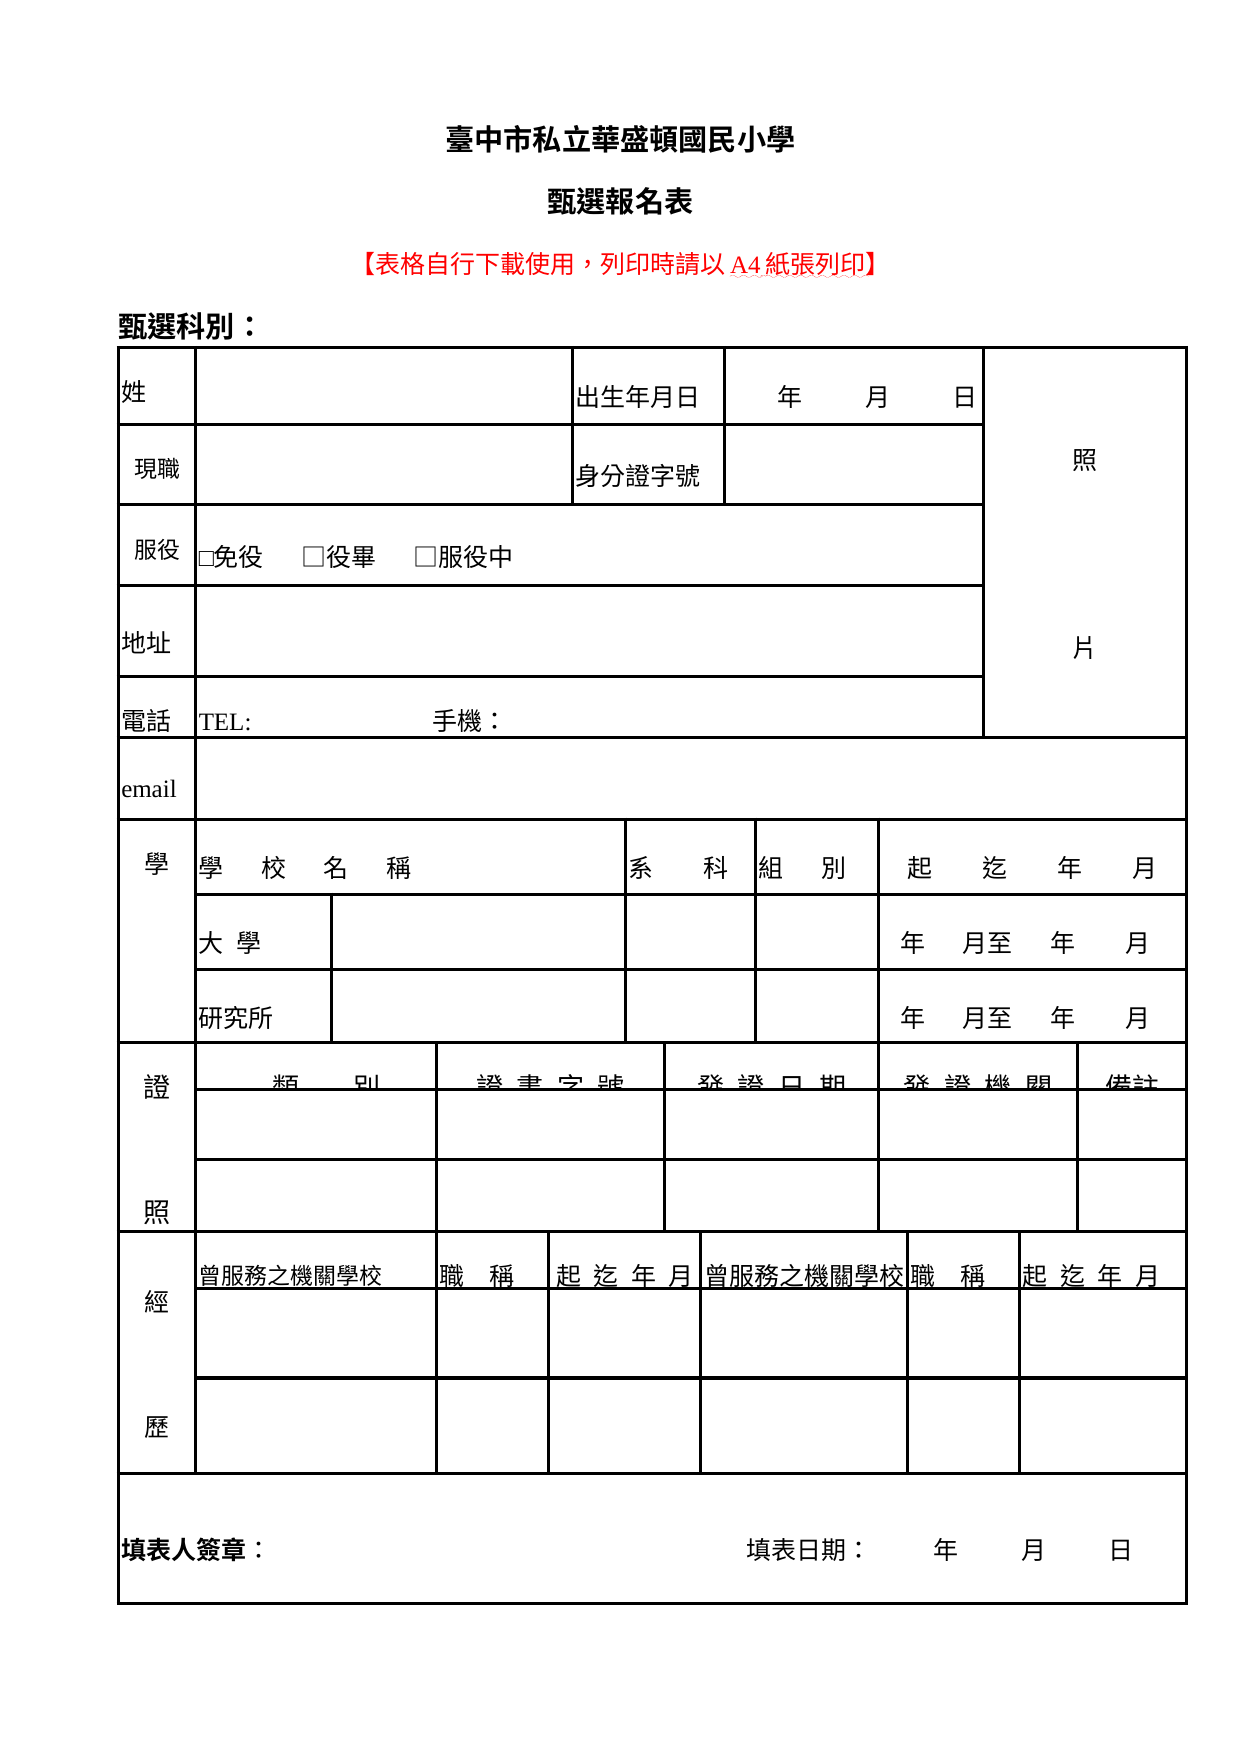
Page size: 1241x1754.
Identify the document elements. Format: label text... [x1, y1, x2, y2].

table_cell [197, 1290, 435, 1376]
table_cell [726, 426, 982, 503]
table_cell □免役 □役畢 □服役中 [197, 506, 982, 584]
table_cell [627, 896, 754, 968]
table_cell [880, 1161, 1076, 1230]
table_cell 起 迄 年 月 [1021, 1233, 1185, 1287]
table_cell [666, 1091, 877, 1158]
table_cell [1021, 1290, 1185, 1376]
table_header 年 月 日 [726, 349, 982, 422]
table_cell 類 別 [197, 1044, 435, 1088]
table_cell [197, 1091, 435, 1158]
table_cell [880, 1091, 1076, 1158]
table_cell 年 月至 年 月 [880, 971, 1185, 1041]
text 甄選報名表 [118, 158, 1122, 221]
table_cell [197, 1380, 435, 1472]
table_cell 年 月至 年 月 [880, 896, 1185, 968]
table_cell [1079, 1091, 1185, 1158]
table_cell [1021, 1380, 1185, 1472]
table_cell [702, 1290, 906, 1376]
table_cell [909, 1380, 1018, 1472]
table_header 姓 名 [120, 349, 194, 422]
table_cell [438, 1290, 547, 1376]
table_cell [757, 971, 877, 1041]
table_cell 填表人簽章： 填表日期： 年 月 日 [120, 1475, 1185, 1602]
table_cell 學 校 名 稱 [197, 821, 624, 892]
table_cell 證 照 [120, 1044, 194, 1230]
table_cell [666, 1161, 877, 1230]
table_cell 曾服務之機關學校 [197, 1233, 435, 1287]
text 臺中市私立華盛頓國民小學 [118, 96, 1122, 158]
table_cell [1079, 1161, 1185, 1230]
table_cell 發 證 機 關 [880, 1044, 1076, 1088]
table_cell 地址 [120, 587, 194, 675]
table_cell [627, 971, 754, 1041]
table_cell 備註 [1079, 1044, 1185, 1088]
table_cell 經 歷 [120, 1233, 194, 1472]
table_cell 職 稱 [438, 1233, 547, 1287]
table_cell 身分證字號 [574, 426, 723, 503]
table_cell 電話 [120, 678, 194, 736]
table_cell [757, 896, 877, 968]
table_cell 系 科 [627, 821, 754, 892]
text 【表格自行下載使用，列印時請以A4紙張列印】 [118, 221, 1122, 283]
table_cell 職 稱 [909, 1233, 1018, 1287]
table_cell TEL: 手機： [197, 678, 982, 736]
table_cell 發 證 日 期 [666, 1044, 877, 1088]
table_cell [909, 1290, 1018, 1376]
table_cell [197, 587, 982, 675]
table_cell 大 學 [197, 896, 330, 968]
table_cell 起 迄 年 月 [550, 1233, 699, 1287]
table_cell 服役 情形 [120, 506, 194, 584]
table_cell [438, 1091, 663, 1158]
table_cell [702, 1380, 906, 1472]
table_cell [197, 1161, 435, 1230]
table_cell [438, 1380, 547, 1472]
table_cell [438, 1161, 663, 1230]
table_cell [550, 1290, 699, 1376]
table_cell [197, 739, 1185, 818]
table_cell [550, 1380, 699, 1472]
table_cell [197, 426, 571, 503]
table_cell email [120, 739, 194, 818]
table_cell 起 迄 年 月 [880, 821, 1185, 892]
table_cell 證 書 字 號 [438, 1044, 663, 1088]
table_cell 研究所 [197, 971, 330, 1041]
table_cell 學 歷 [120, 821, 194, 1041]
table_header [197, 349, 571, 422]
table_cell [333, 896, 624, 968]
table_cell 組 別 [757, 821, 877, 892]
table_cell 現職 機關 [120, 426, 194, 503]
table_header 照 片 [985, 349, 1185, 736]
table_header 出生年月日 [574, 349, 723, 422]
text 甄選科別： [118, 283, 1122, 346]
table_cell [333, 971, 624, 1041]
table_cell 曾服務之機關學校 [702, 1233, 906, 1287]
